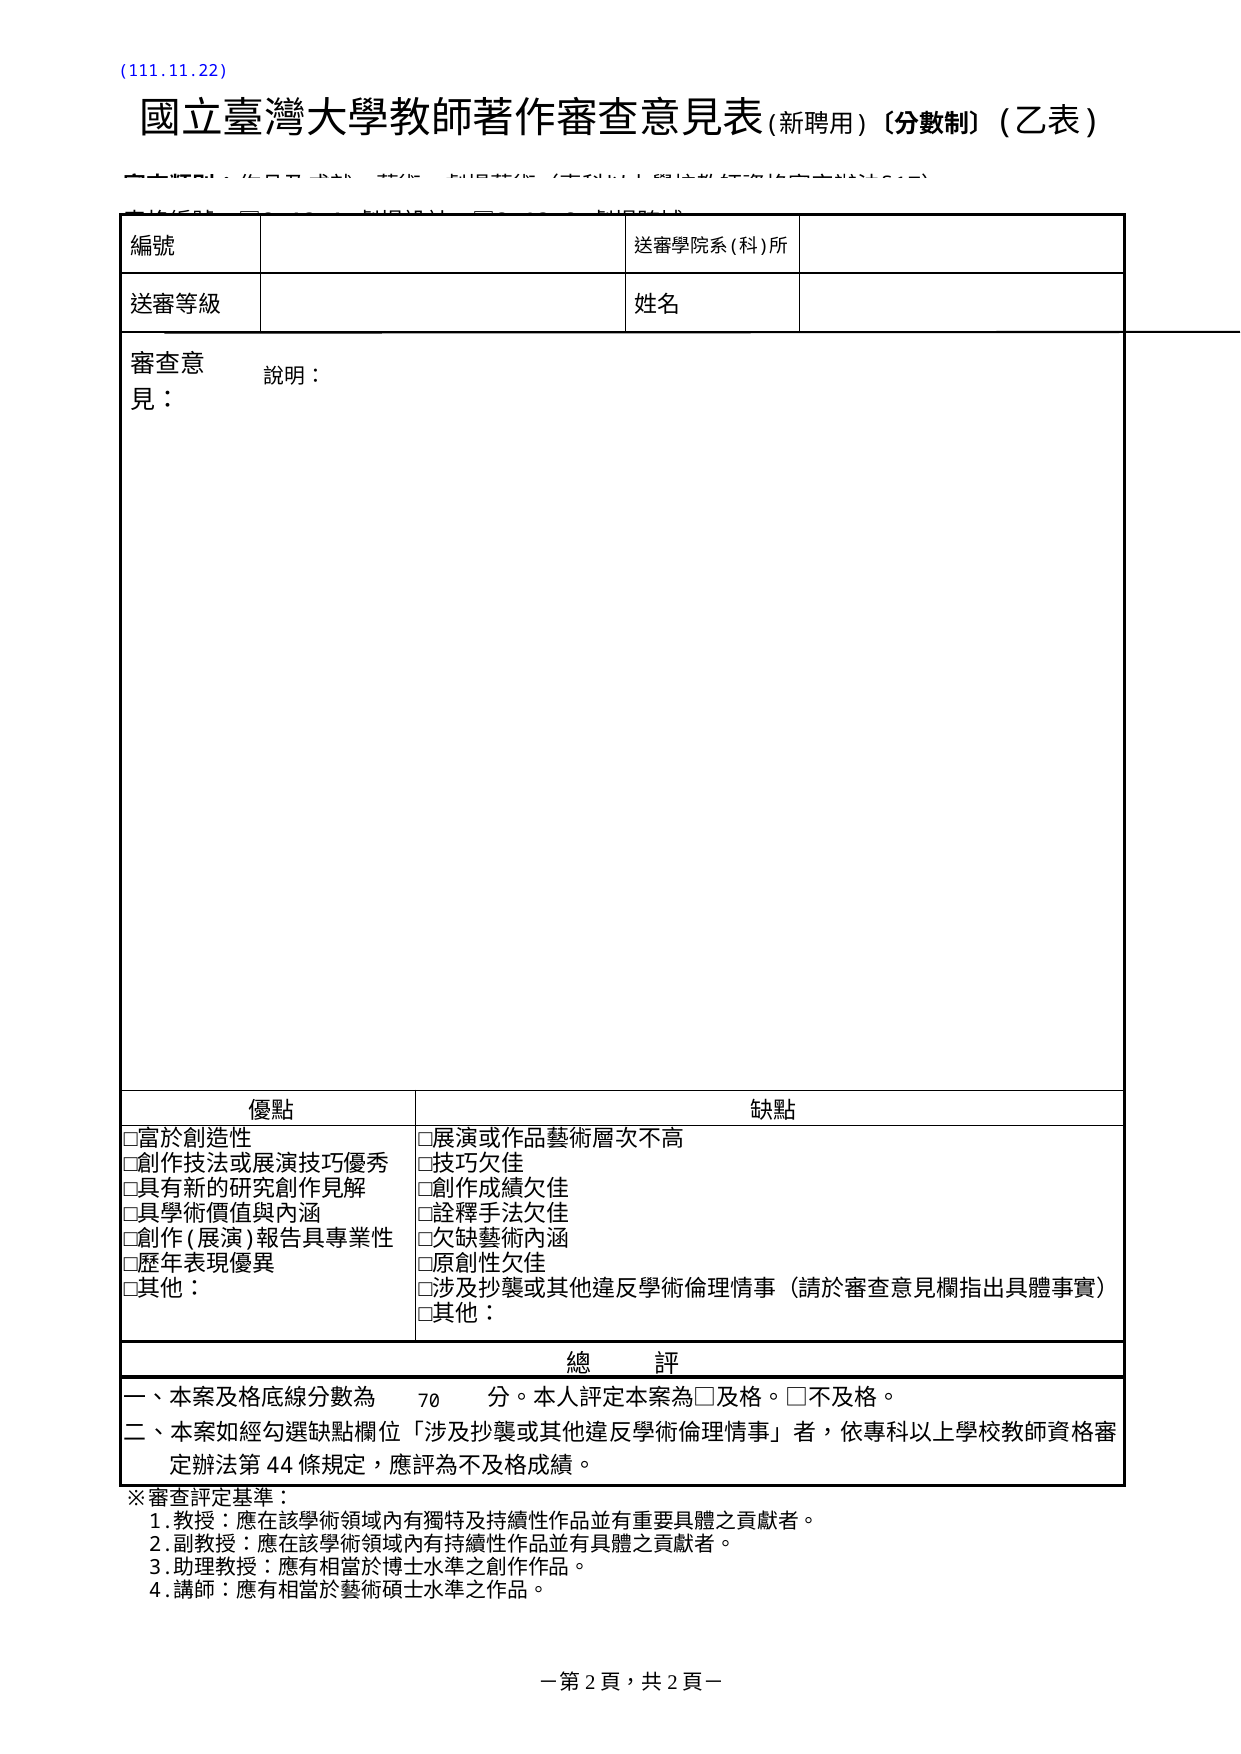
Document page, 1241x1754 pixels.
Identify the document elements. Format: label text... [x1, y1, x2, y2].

table_cell 送審等級 [122, 274, 260, 331]
table_cell 表格編號：□2-13-1 劇場設計 □2-13-2 劇場跨域 [121, 178, 1125, 213]
table_header 審查類別：作品及成就—藝術—劇場藝術（專科以上學校教師資格審定辦法§17） [121, 142, 1125, 178]
table_cell [122, 427, 1123, 1089]
table_cell ※審查評定基準： 1.教授：應在該學術領域內有獨特及持續性作品並有重要具體之貢獻者。 2.副教授：應在該學術領域內有持續性作品並有具體之貢獻者。 3.助理教授：應有相當於博士水準之創作作品。 4.講師：應有相當於藝術碩士水準之作品。 [121, 1487, 1125, 1604]
table_cell 缺點 [416, 1091, 1123, 1125]
table_cell 一、本案及格底線分數為 70 分。本人評定本案為□及格。□不及格。 二、本案如經勾選缺點欄位「涉及抄襲或其他違反學術倫理情事」者，依專科以上學校教師資格審定辦法第44條規定，應評為不及格成績。 [122, 1379, 1123, 1484]
table_cell 審查意見： [122, 333, 260, 427]
table_cell [800, 216, 1123, 272]
table_cell 姓名 [626, 274, 799, 331]
text 國立臺灣大學教師著作審查意見表(新聘用)〔分數制〕(乙表) [118, 92, 1122, 142]
table_cell 編號 [122, 216, 260, 272]
table_cell 優點 [122, 1091, 415, 1125]
table_cell [261, 216, 625, 272]
table_cell [261, 274, 625, 331]
table_cell 送審學院系(科)所 [626, 216, 799, 272]
table_cell □展演或作品藝術層次不高 □技巧欠佳 □創作成績欠佳 □詮釋手法欠佳 □欠缺藝術內涵 □原創性欠佳 □涉及抄襲或其他違反學術倫理情事（請於審查意見欄指出具體事實） □其他： [416, 1126, 1123, 1340]
table_cell □富於創造性 □創作技法或展演技巧優秀 □具有新的研究創作見解 □具學術價值與內涵 □創作(展演)報告具專業性 □歷年表現優異 □其他： [122, 1126, 415, 1340]
table_cell [800, 274, 1123, 331]
table_cell 總 評 [122, 1343, 1123, 1375]
table_cell 說明： 1.審查意見請分別就代表作及參考作具體審查及撰寫審查意見，並請勾選優缺點及總評欄。 2.前述意見建議以條列方式敘述，並以A4紙電腦打字。 3.本案審定結果如為不通過，審查意見得為本校行政處分之依據提供送審人，併予敘明。 [260, 333, 1123, 427]
